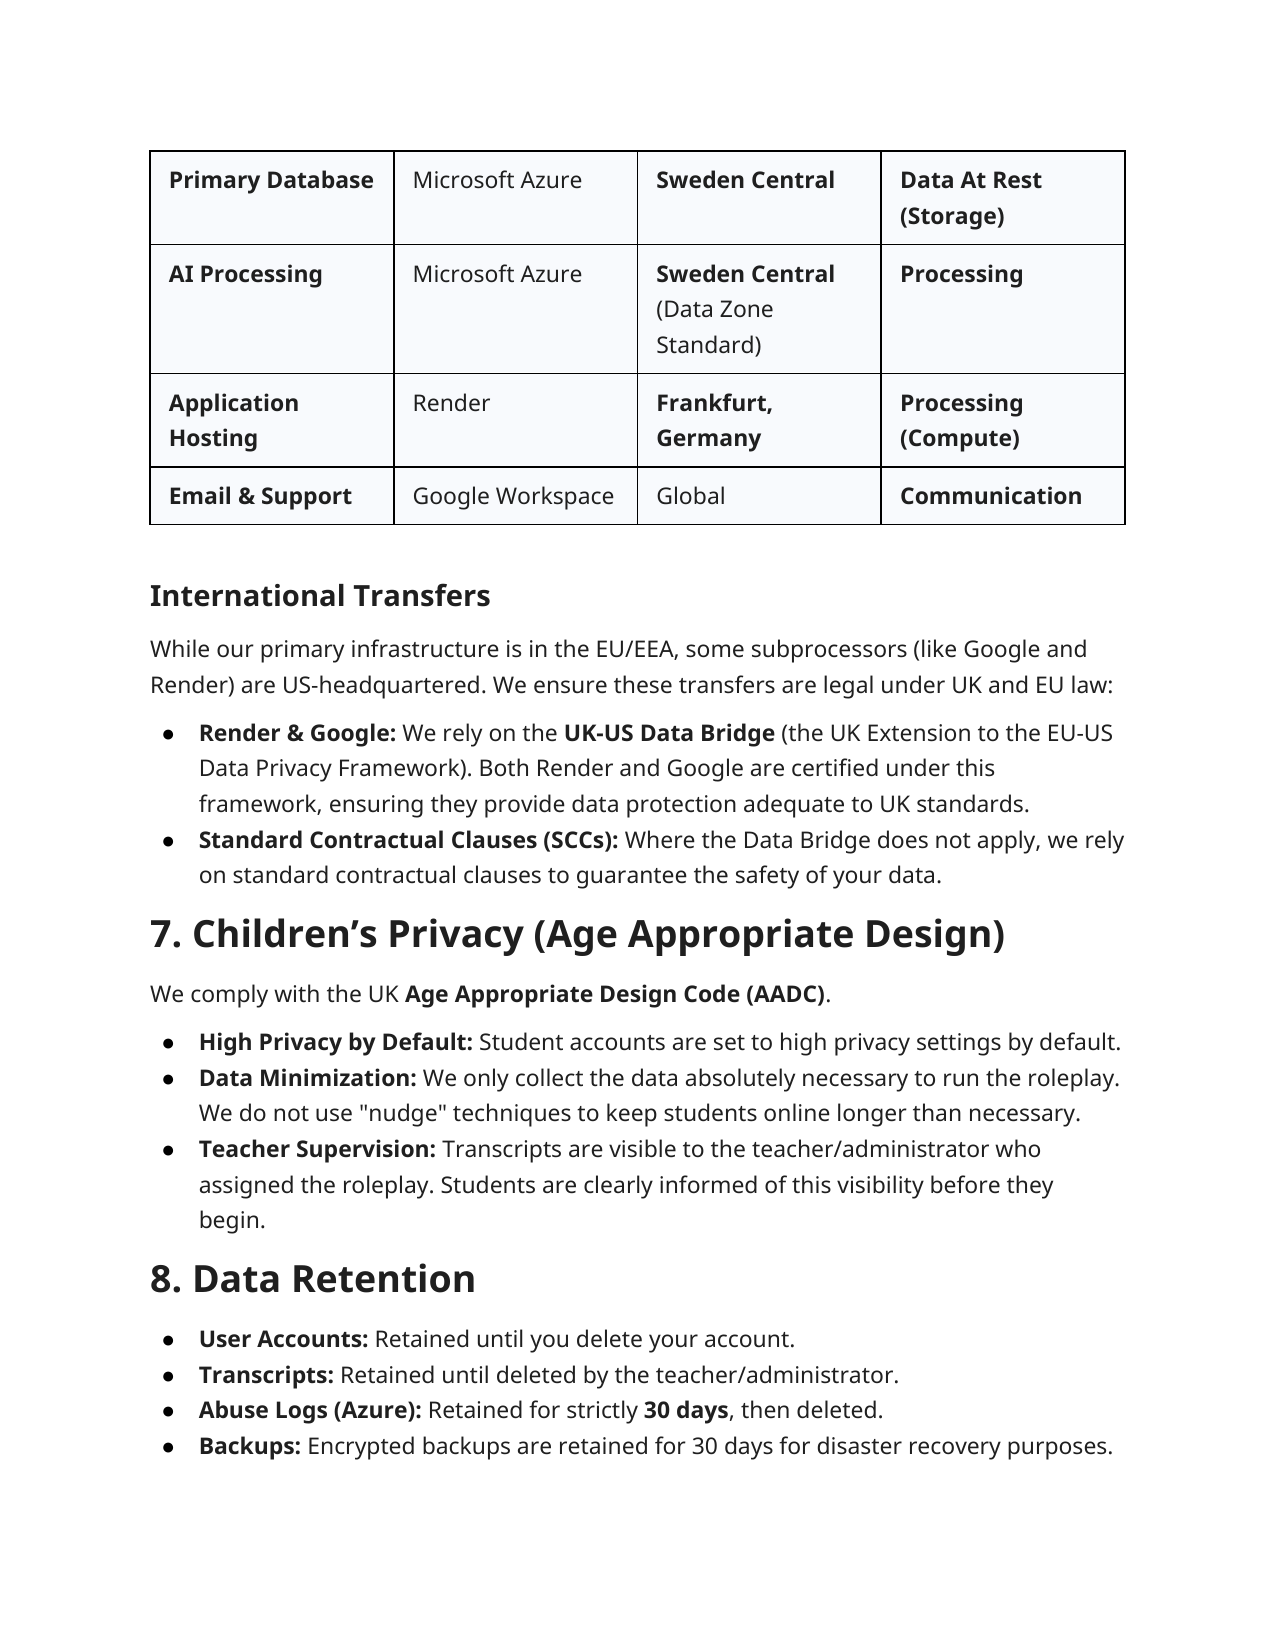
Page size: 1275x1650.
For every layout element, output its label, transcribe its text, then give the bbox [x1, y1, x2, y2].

table_cell Sweden Central [638, 152, 880, 243]
list Standard Contractual Clauses (SCCs): Where the Data Bridge does not apply, we rely on standard contractual clauses to guarantee the safety of your data. [161, 824, 1125, 891]
subtitle International Transfers [150, 575, 1125, 615]
table_cell Sweden Central (Data Zone Standard) [638, 245, 880, 372]
list User Accounts: Retained until you delete your account. [161, 1323, 1125, 1354]
table_cell Global [638, 468, 880, 524]
text We comply with the UK Age Appropriate Design Code (AADC). [150, 978, 1125, 1009]
list High Privacy by Default: Student accounts are set to high privacy settings by default. [161, 1026, 1125, 1057]
list Abuse Logs (Azure): Retained for strictly 30 days, then deleted. [161, 1394, 1125, 1426]
table_cell Application Hosting [151, 374, 393, 466]
subtitle 8. Data Retention [150, 1252, 1125, 1303]
subtitle 7. Children’s Privacy (Age Appropriate Design) [150, 907, 1125, 958]
table_cell Communication [882, 468, 1124, 524]
table_cell Frankfurt, Germany [638, 374, 880, 466]
table_cell Google Workspace [395, 468, 637, 524]
table_cell Data At Rest (Storage) [882, 152, 1124, 243]
list Data Minimization: We only collect the data absolutely necessary to run the roleplay. We do not use "nudge" techniques to keep students online longer than necessary. [161, 1062, 1125, 1129]
list Transcripts: Retained until deleted by the teacher/administrator. [161, 1359, 1125, 1390]
table_cell Render [395, 374, 637, 466]
table_cell Microsoft Azure [395, 245, 637, 372]
text While our primary infrastructure is in the EU/EEA, some subprocessors (like Google and Render) are US-headquartered. We ensure these transfers are legal under UK and EU law: [150, 633, 1125, 700]
table_cell Email & Support [151, 468, 393, 524]
table_cell Microsoft Azure [395, 152, 637, 243]
table_cell Processing (Compute) [882, 374, 1124, 466]
list Teacher Supervision: Transcripts are visible to the teacher/administrator who assigned the roleplay. Students are clearly informed of this visibility before they begin. [161, 1133, 1125, 1236]
table_cell AI Processing [151, 245, 393, 372]
table_cell Primary Database [151, 152, 393, 243]
list Backups: Encrypted backups are retained for 30 days for disaster recovery purposes. [161, 1430, 1125, 1461]
table_cell Processing [882, 245, 1124, 372]
list Render & Google: We rely on the UK-US Data Bridge (the UK Extension to the EU-US Data Privacy Framework). Both Render and Google are certified under this framework, ensuring they provide data protection adequate to UK standards. [161, 717, 1125, 819]
